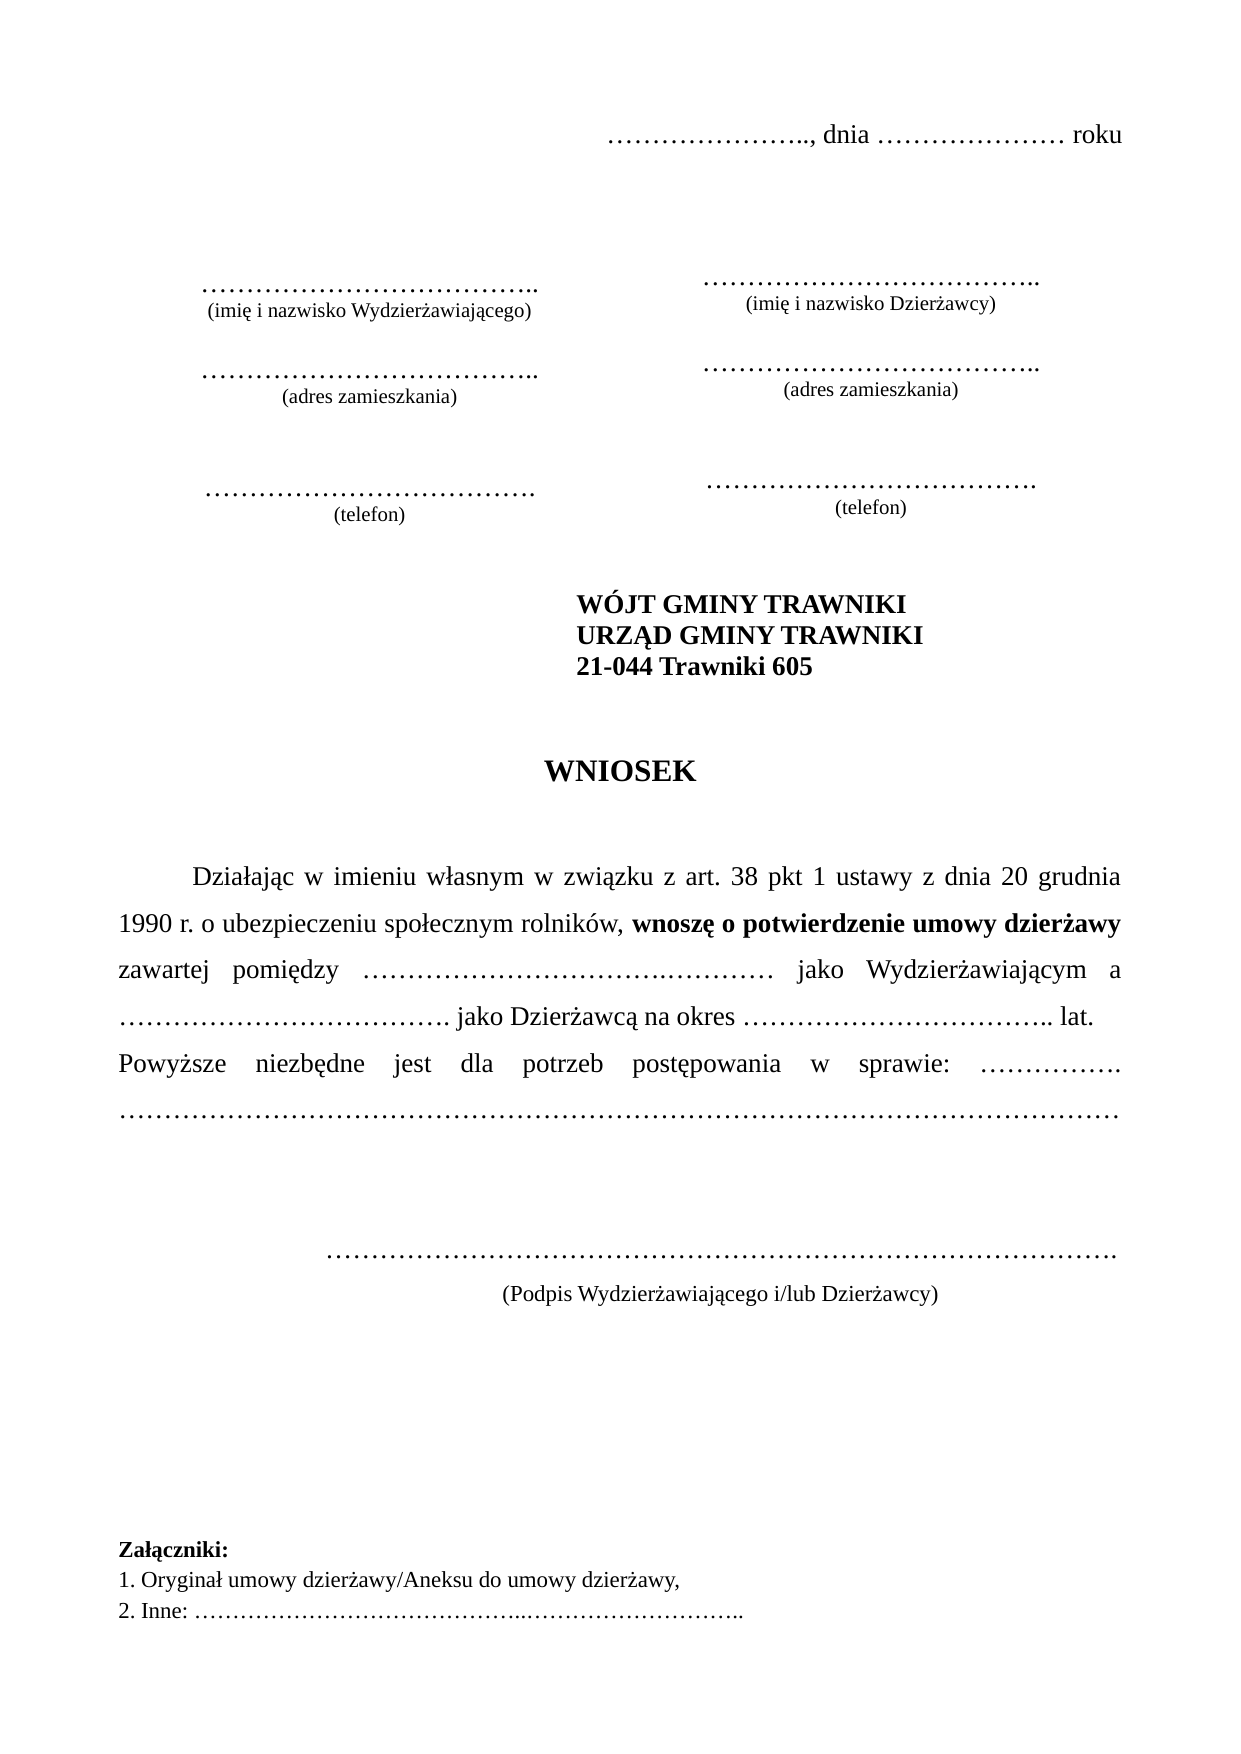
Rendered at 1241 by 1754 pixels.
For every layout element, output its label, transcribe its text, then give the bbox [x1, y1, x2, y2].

table_cell ………………………………. (telefon) [119, 440, 620, 557]
text Załączniki: [118, 1536, 1122, 1563]
text ……………………………………………………………………………. [118, 1233, 1122, 1264]
text WNIOSEK [118, 752, 1122, 788]
table_header ……………………………….. (imię i nazwisko Dzierżawcy) [620, 236, 1122, 322]
table_cell ……………………………….. (adres zamieszkania) [620, 322, 1122, 439]
text 1. Oryginał umowy dzierżawy/Aneksu do umowy dzierżawy, [118, 1567, 1122, 1593]
table_cell ………………………………. (telefon) [620, 440, 1122, 557]
text WÓJT GMINY TRAWNIKI [118, 588, 1122, 619]
text Działając w imieniu własnym w związku z art. 38 pkt 1 ustawy z dnia 20 grudnia 1990 r. o ubezpieczeniu społecznym rolników, wnoszę o potwierdzenie umowy dzierżawy zawartej pomiędzy …………………………….………… jako Wydzierżawiającym a ………………………………. jako Dzierżawcą na okres …………………………….. lat. [118, 860, 1122, 1031]
text ………………….., dnia ………………… roku [118, 118, 1122, 149]
table_cell ……………………………….. (adres zamieszkania) [119, 322, 620, 439]
text 2. Inne: ……………………………………..……………………….. [118, 1597, 1122, 1623]
text Powyższe niezbędne jest dla potrzeb postępowania w sprawie: …………….………………………………………………………………………………………………… [118, 1047, 1122, 1124]
table_header ……………………………….. (imię i nazwisko Wydzierżawiającego) [119, 236, 620, 322]
text (Podpis Wydzierżawiającego i/lub Dzierżawcy) [118, 1280, 1122, 1306]
text 21-044 Trawniki 605 [118, 650, 1122, 682]
text URZĄD GMINY TRAWNIKI [118, 619, 1122, 650]
